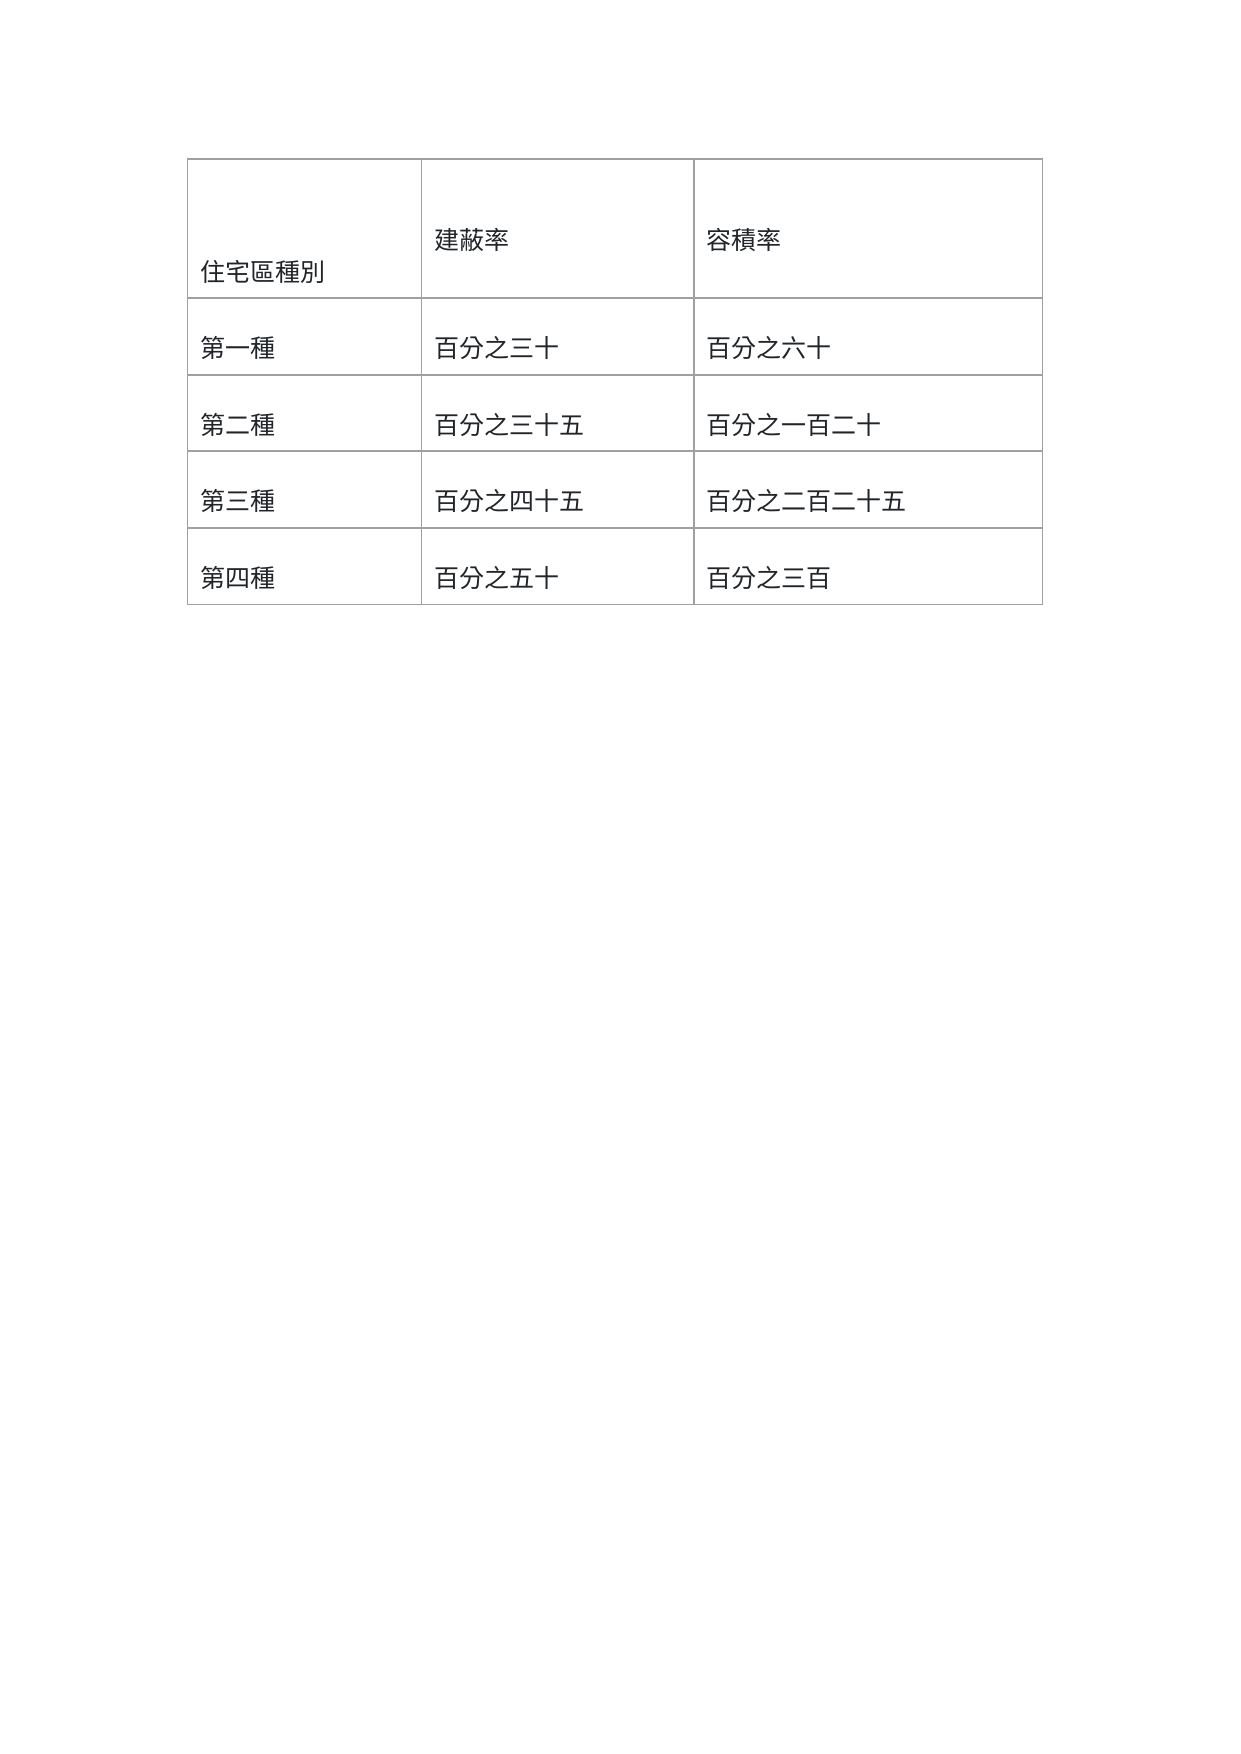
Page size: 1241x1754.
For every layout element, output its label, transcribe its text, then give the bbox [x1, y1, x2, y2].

table_cell 第四種 [188, 529, 421, 603]
table_cell 百分之六十 [695, 299, 1042, 374]
table_cell 百分之二百二十五 [695, 452, 1042, 527]
table_cell 百分之四十五 [422, 452, 693, 527]
table_header 容積率 [695, 160, 1042, 297]
table_header 建蔽率 [422, 160, 693, 297]
table_cell 百分之三百 [695, 529, 1042, 603]
table_cell 第三種 [188, 452, 421, 527]
table_cell 百分之一百二十 [695, 376, 1042, 450]
table_cell 第一種 [188, 299, 421, 374]
table_cell 百分之三十 [422, 299, 693, 374]
table_cell 第二種 [188, 376, 421, 450]
table_cell 百分之三十五 [422, 376, 693, 450]
table_cell 百分之五十 [422, 529, 693, 603]
table_header 住宅區種別 [188, 160, 421, 297]
